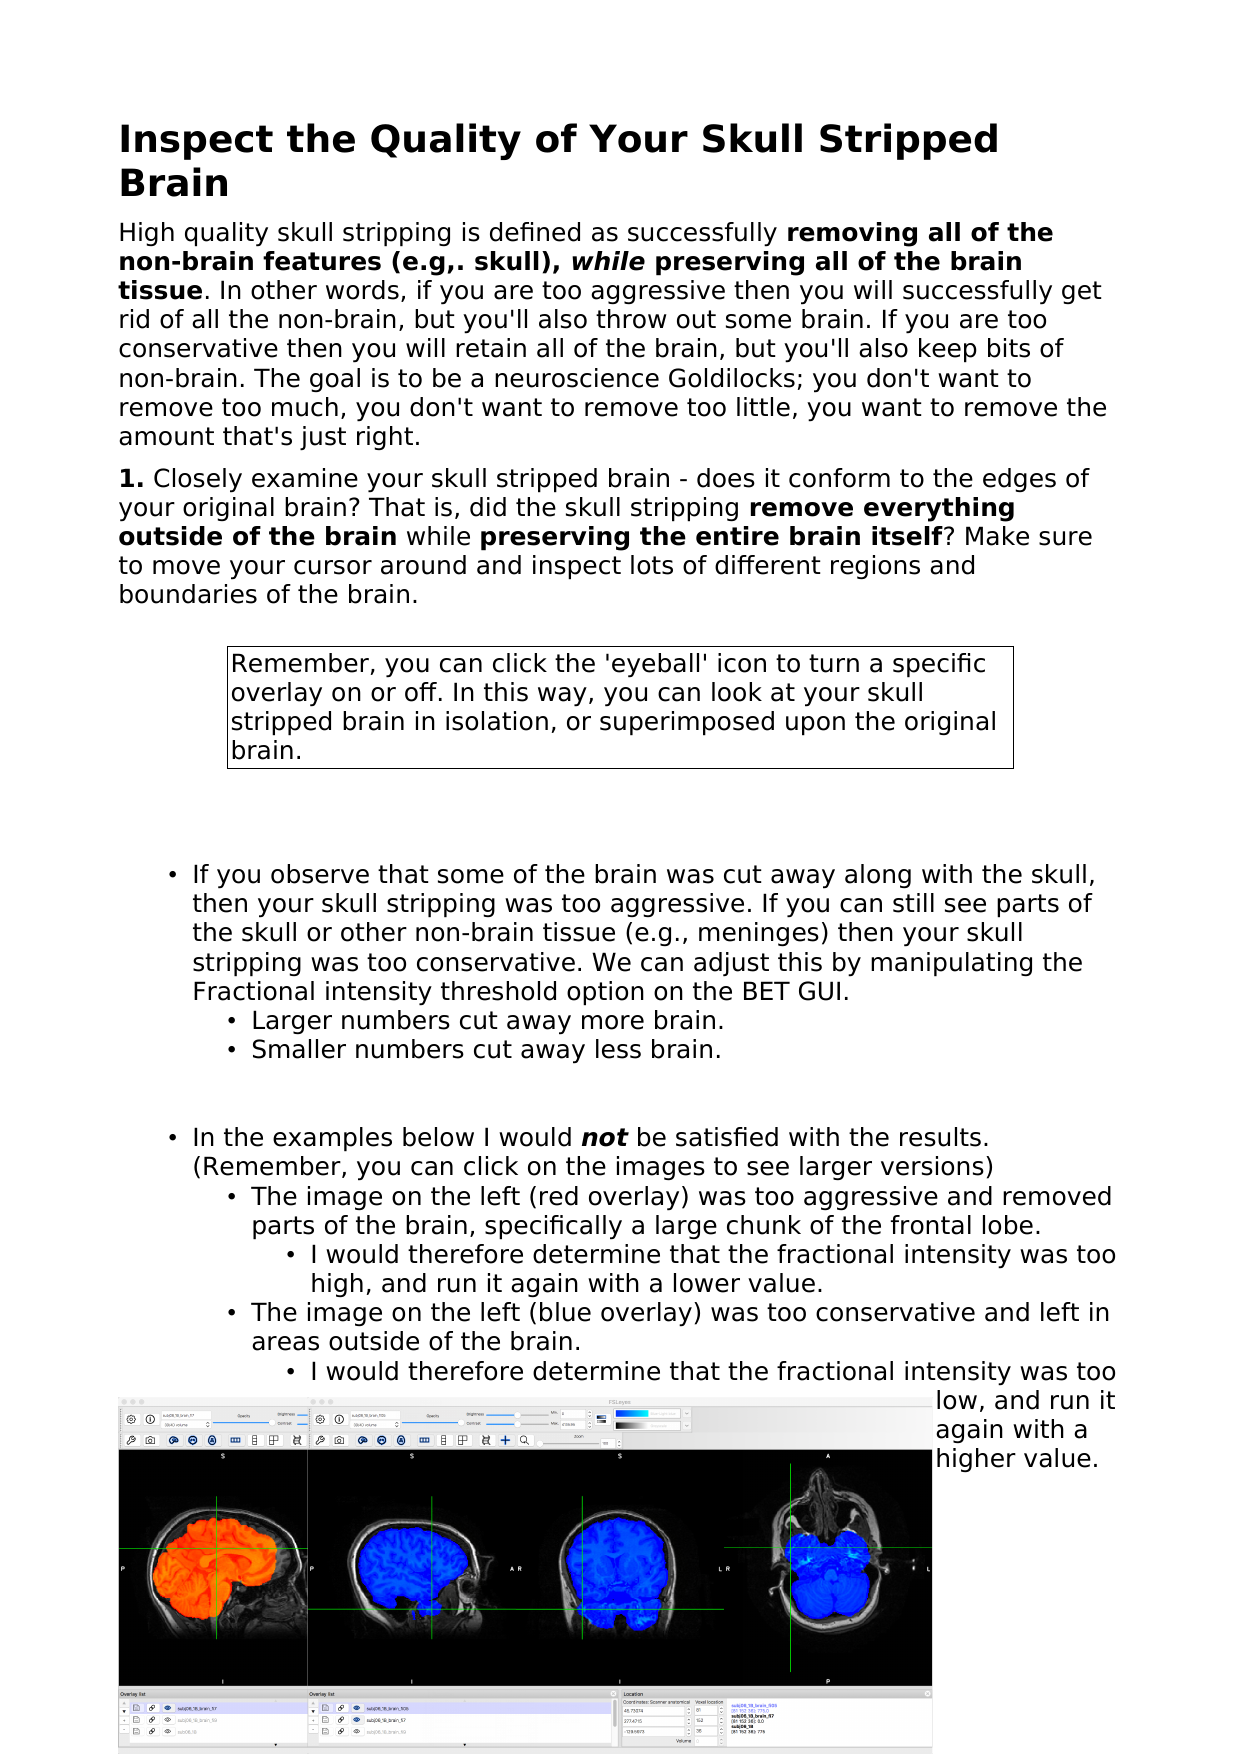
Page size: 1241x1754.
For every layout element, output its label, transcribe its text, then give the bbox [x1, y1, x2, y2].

text 1. Closely examine your skull stripped brain - does it conform to the edges of your original brain? That is, did the skull stripping remove everything outside of the brain while preserving the entire brain itself? Make sure to move your cursor around and inspect lots of different regions and boundaries of the brain. [118, 464, 1122, 609]
list The image on the left (blue overlay) was too conservative and left in areas outside of the brain. [236, 1298, 1122, 1357]
list Larger numbers cut away more brain. [236, 1006, 1122, 1035]
list I would therefore determine that the fractional intensity was too low, and run it again with a higher value. [295, 1357, 1122, 1473]
list The image on the left (red overlay) was too aggressive and removed parts of the brain, specifically a large chunk of the frontal lobe. [236, 1182, 1122, 1240]
list I would therefore determine that the fractional intensity was too high, and run it again with a lower value. [295, 1240, 1122, 1298]
list In the examples below I would not be satisfied with the results. (Remember, you can click on the images to see larger versions) [177, 1123, 1122, 1182]
table_header Remember, you can click the 'eyeball' icon to turn a specific overlay on or off. In this way, you can look at your skull stripped brain in isolation, or superimposed upon the original brain. [228, 647, 1013, 768]
subtitle Inspect the Quality of Your Skull Stripped Brain [118, 118, 1122, 205]
list If you observe that some of the brain was cut away along with the skull, then your skull stripping was too aggressive. If you can still see parts of the skull or other non-brain tissue (e.g., meninges) then your skull stripping was too conservative. We can adjust this by manipulating the Fractional intensity threshold option on the BET GUI. [177, 860, 1122, 1006]
text High quality skull stripping is defined as successfully removing all of the non-brain features (e.g,. skull), while preserving all of the brain tissue. In other words, if you are too aggressive then you will successfully get rid of all the non-brain, but you'll also throw out some brain. If you are too conservative then you will retain all of the brain, but you'll also keep bits of non-brain. The goal is to be a neuroscience Goldilocks; you don't want to remove too much, you don't want to remove too little, you want to remove the amount that's just right. [118, 218, 1122, 451]
picture [118, 1397, 933, 1754]
list Smaller numbers cut away less brain. [236, 1035, 1122, 1064]
